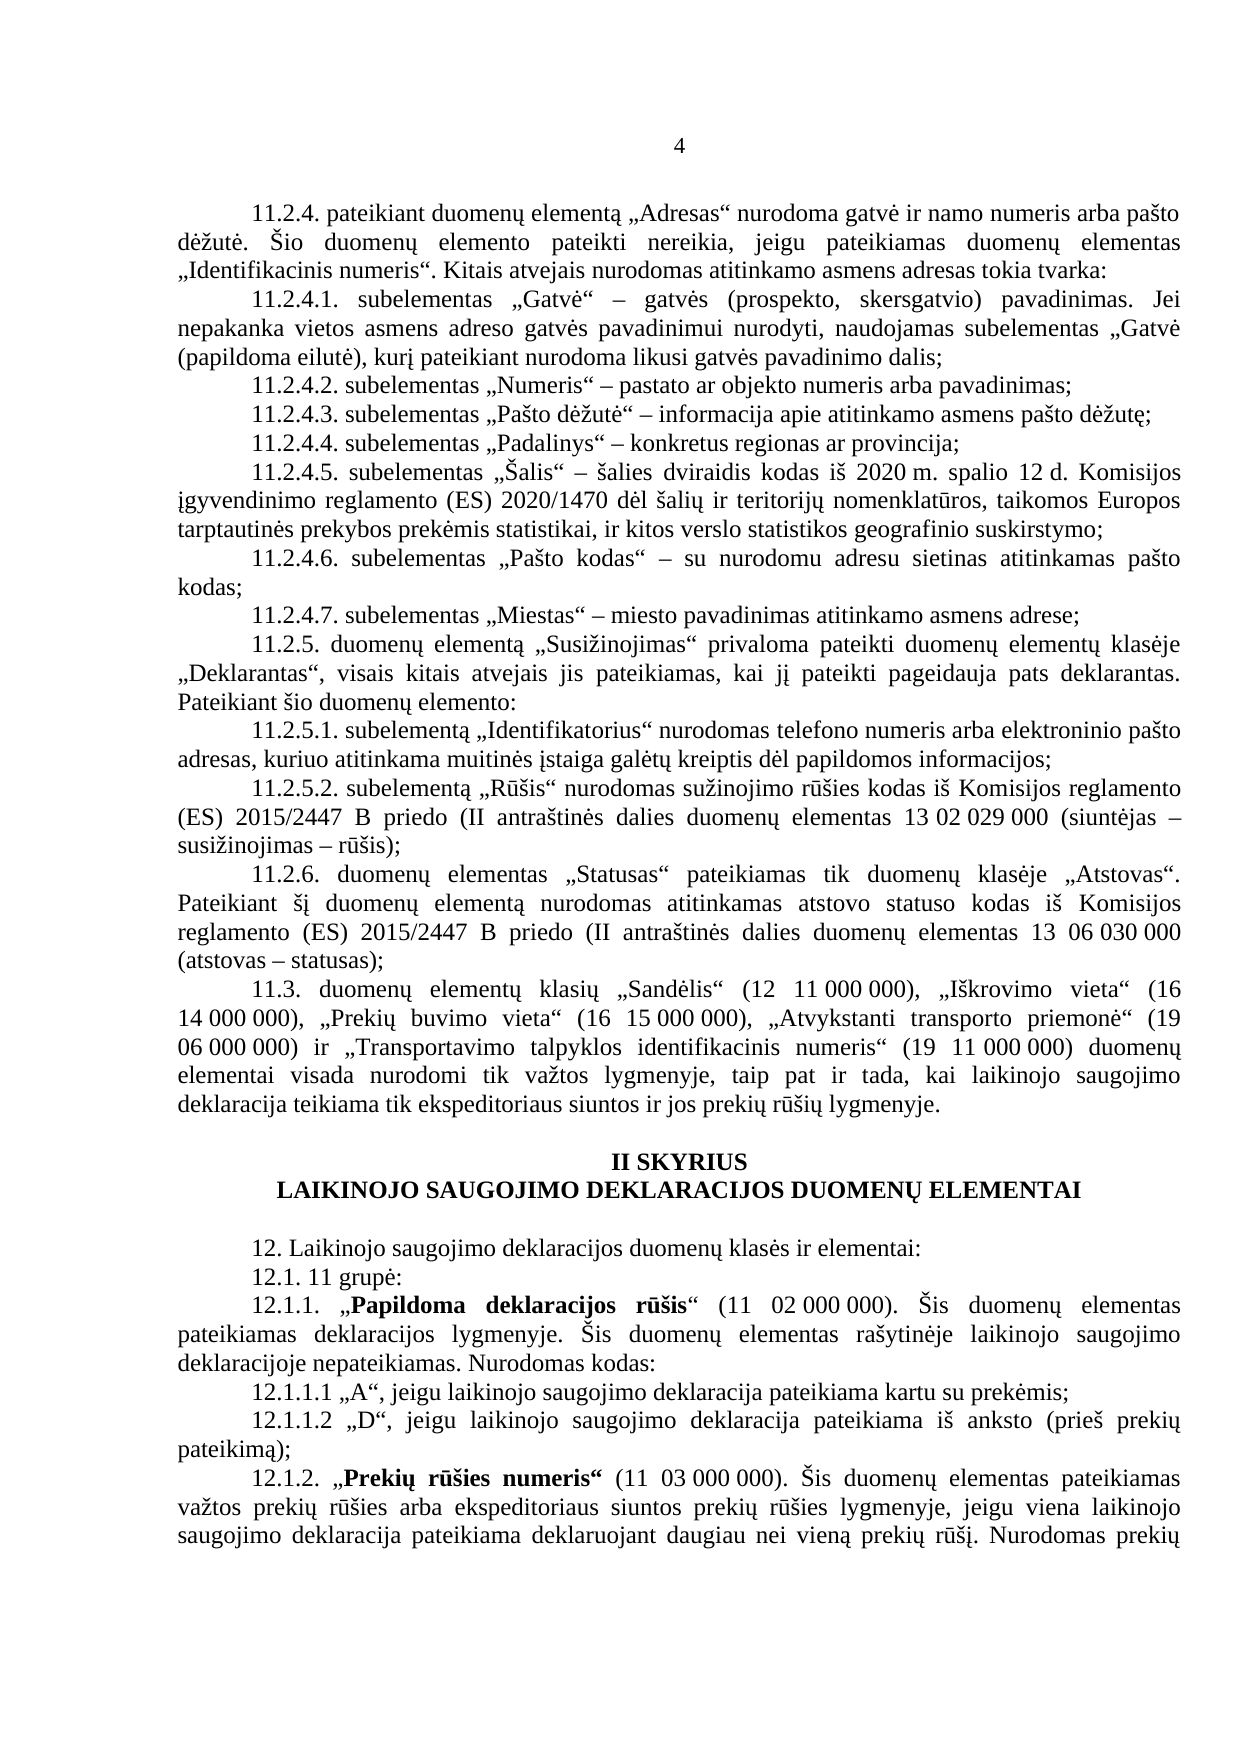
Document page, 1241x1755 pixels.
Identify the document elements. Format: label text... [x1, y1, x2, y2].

text 11.2.5.1. subelementą „Identifikatorius“ nurodomas telefono numeris arba elektroninio pašto adresas, kuriuo atitinkama muitinės įstaiga galėtų kreiptis dėl papildomos informacijos; [177, 716, 1181, 773]
text 12.1. 11 grupė: [177, 1262, 1181, 1291]
text II SKYRIUS [177, 1147, 1181, 1176]
text 12.1.1. „Papildoma deklaracijos rūšis“ (11 02 000 000). Šis duomenų elementas pateikiamas deklaracijos lygmenyje. Šis duomenų elementas rašytinėje laikinojo saugojimo deklaracijoje nepateikiamas. Nurodomas kodas: [177, 1291, 1181, 1377]
text LAIKINOJO SAUGOJIMO DEKLARACIJOS DUOMENŲ ELEMENTAI [177, 1176, 1181, 1204]
text 11.2.4.4. subelementas „Padalinys“ – konkretus regionas ar provincija; [177, 428, 1181, 457]
text 12.1.1.1 „A“, jeigu laikinojo saugojimo deklaracija pateikiama kartu su prekėmis; [177, 1377, 1181, 1406]
text 12.1.1.2 „D“, jeigu laikinojo saugojimo deklaracija pateikiama iš anksto (prieš prekių pateikimą); [177, 1406, 1181, 1463]
text 12. Laikinojo saugojimo deklaracijos duomenų klasės ir elementai: [177, 1233, 1181, 1262]
text 11.2.6. duomenų elementas „Statusas“ pateikiamas tik duomenų klasėje „Atstovas“. Pateikiant šį duomenų elementą nurodomas atitinkamas atstovo statuso kodas iš Komisijos reglamento (ES) 2015/2447 B priedo (II antraštinės dalies duomenų elementas 13 06 030 000 (atstovas – statusas); [177, 859, 1181, 974]
text 11.2.4.5. subelementas „Šalis“ – šalies dviraidis kodas iš 2020 m. spalio 12 d. Komisijos įgyvendinimo reglamento (ES) 2020/1470 dėl šalių ir teritorijų nomenklatūros, taikomos Europos tarptautinės prekybos prekėmis statistikai, ir kitos verslo statistikos geografinio suskirstymo; [177, 457, 1181, 543]
text 11.3. duomenų elementų klasių „Sandėlis“ (12 11 000 000), „Iškrovimo vieta“ (16 14 000 000), „Prekių buvimo vieta“ (16 15 000 000), „Atvykstanti transporto priemonė“ (19 06 000 000) ir „Transportavimo talpyklos identifikacinis numeris“ (19 11 000 000) duomenų elementai visada nurodomi tik važtos lygmenyje, taip pat ir tada, kai laikinojo saugojimo deklaracija teikiama tik ekspeditoriaus siuntos ir jos prekių rūšių lygmenyje. [177, 974, 1181, 1118]
text 11.2.4.3. subelementas „Pašto dėžutė“ – informacija apie atitinkamo asmens pašto dėžutę; [177, 399, 1181, 428]
text 11.2.4.7. subelementas „Miestas“ – miesto pavadinimas atitinkamo asmens adrese; [177, 601, 1181, 629]
text 12.1.2. „Prekių rūšies numeris“ (11 03 000 000). Šis duomenų elementas pateikiamas važtos prekių rūšies arba ekspeditoriaus siuntos prekių rūšies lygmenyje, jeigu viena laikinojo saugojimo deklaracija pateikiama deklaruojant daugiau nei vieną prekių rūšį. Nurodomas prekių [177, 1463, 1181, 1549]
text 11.2.4.2. subelementas „Numeris“ – pastato ar objekto numeris arba pavadinimas; [177, 371, 1181, 399]
text 11.2.5. duomenų elementą „Susižinojimas“ privaloma pateikti duomenų elementų klasėje „Deklarantas“, visais kitais atvejais jis pateikiamas, kai jį pateikti pageidauja pats deklarantas. Pateikiant šio duomenų elemento: [177, 629, 1181, 716]
text 11.2.5.2. subelementą „Rūšis“ nurodomas sužinojimo rūšies kodas iš Komisijos reglamento (ES) 2015/2447 B priedo (II antraštinės dalies duomenų elementas 13 02 029 000 (siuntėjas – susižinojimas – rūšis); [177, 773, 1181, 859]
text 11.2.4. pateikiant duomenų elementą „Adresas“ nurodoma gatvė ir namo numeris arba pašto dėžutė. Šio duomenų elemento pateikti nereikia, jeigu pateikiamas duomenų elementas „Identifikacinis numeris“. Kitais atvejais nurodomas atitinkamo asmens adresas tokia tvarka: [177, 198, 1181, 284]
text 11.2.4.1. subelementas „Gatvė“ – gatvės (prospekto, skersgatvio) pavadinimas. Jei nepakanka vietos asmens adreso gatvės pavadinimui nurodyti, naudojamas subelementas „Gatvė (papildoma eilutė), kurį pateikiant nurodoma likusi gatvės pavadinimo dalis; [177, 284, 1181, 371]
text 11.2.4.6. subelementas „Pašto kodas“ – su nurodomu adresu sietinas atitinkamas pašto kodas; [177, 543, 1181, 601]
